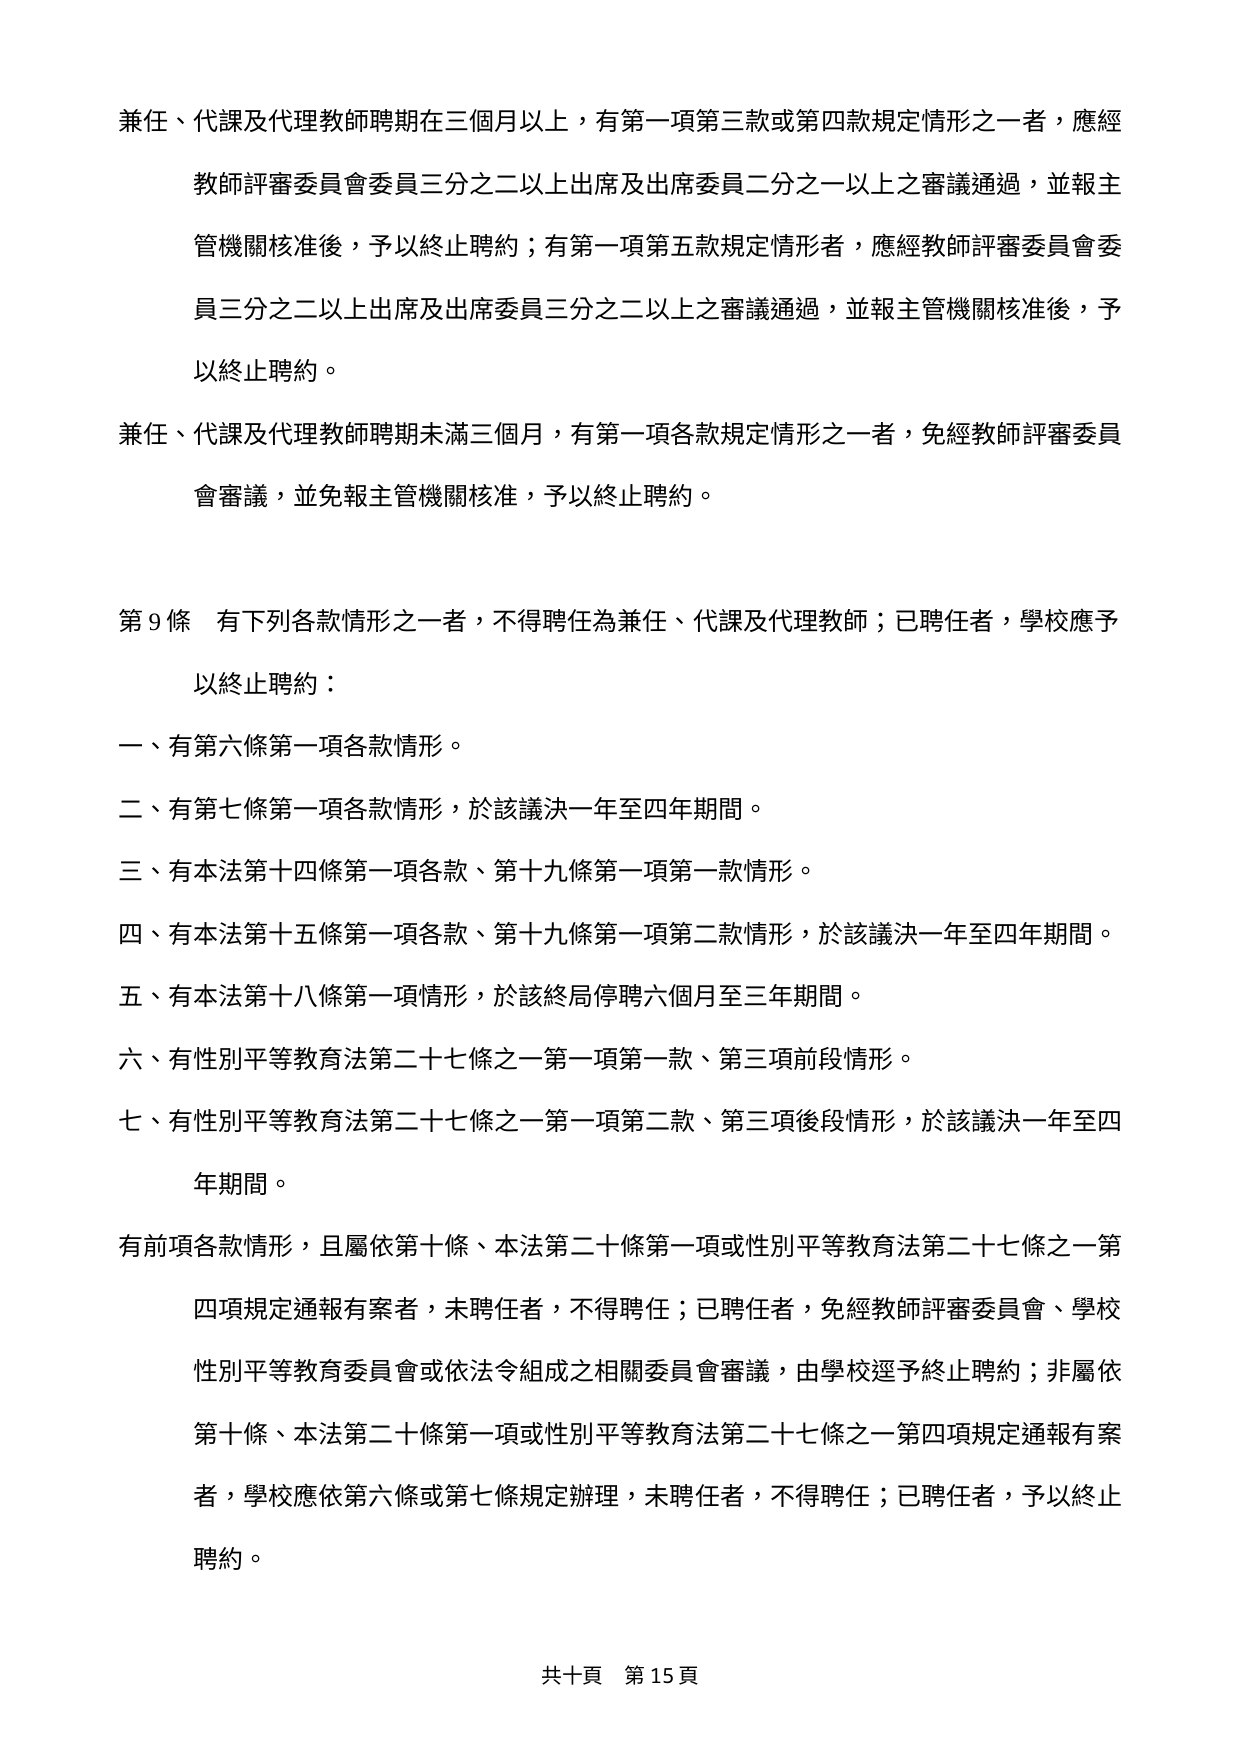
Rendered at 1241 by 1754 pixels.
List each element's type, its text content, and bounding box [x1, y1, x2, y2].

text 兼任、代課及代理教師聘期未滿三個月，有第一項各款規定情形之一者，免經教師評審委員會審議，並免報主管機關核准，予以終止聘約。 [118, 391, 1122, 516]
text 二、有第七條第一項各款情形，於該議決一年至四年期間。 [118, 766, 1122, 828]
text 三、有本法第十四條第一項各款、第十九條第一項第一款情形。 [118, 828, 1122, 891]
text 四、有本法第十五條第一項各款、第十九條第一項第二款情形，於該議決一年至四年期間。 [118, 891, 1122, 953]
text 有前項各款情形，且屬依第十條、本法第二十條第一項或性別平等教育法第二十七條之一第四項規定通報有案者，未聘任者，不得聘任；已聘任者，免經教師評審委員會、學校性別平等教育委員會或依法令組成之相關委員會審議，由學校逕予終止聘約；非屬依第十條、本法第二十條第一項或性別平等教育法第二十七條之一第四項規定通報有案者，學校應依第六條或第七條規定辦理，未聘任者，不得聘任；已聘任者，予以終止聘約。 [118, 1203, 1122, 1578]
text 五、有本法第十八條第一項情形，於該終局停聘六個月至三年期間。 [118, 953, 1122, 1016]
text 一、有第六條第一項各款情形。 [118, 703, 1122, 766]
text 六、有性別平等教育法第二十七條之一第一項第一款、第三項前段情形。 [118, 1016, 1122, 1078]
text 七、有性別平等教育法第二十七條之一第一項第二款、第三項後段情形，於該議決一年至四年期間。 [118, 1078, 1122, 1203]
text 兼任、代課及代理教師聘期在三個月以上，有第一項第三款或第四款規定情形之一者，應經教師評審委員會委員三分之二以上出席及出席委員二分之一以上之審議通過，並報主管機關核准後，予以終止聘約；有第一項第五款規定情形者，應經教師評審委員會委員三分之二以上出席及出席委員三分之二以上之審議通過，並報主管機關核准後，予以終止聘約。 [118, 78, 1122, 391]
text 第9條 有下列各款情形之一者，不得聘任為兼任、代課及代理教師；已聘任者，學校應予以終止聘約： [118, 578, 1122, 703]
